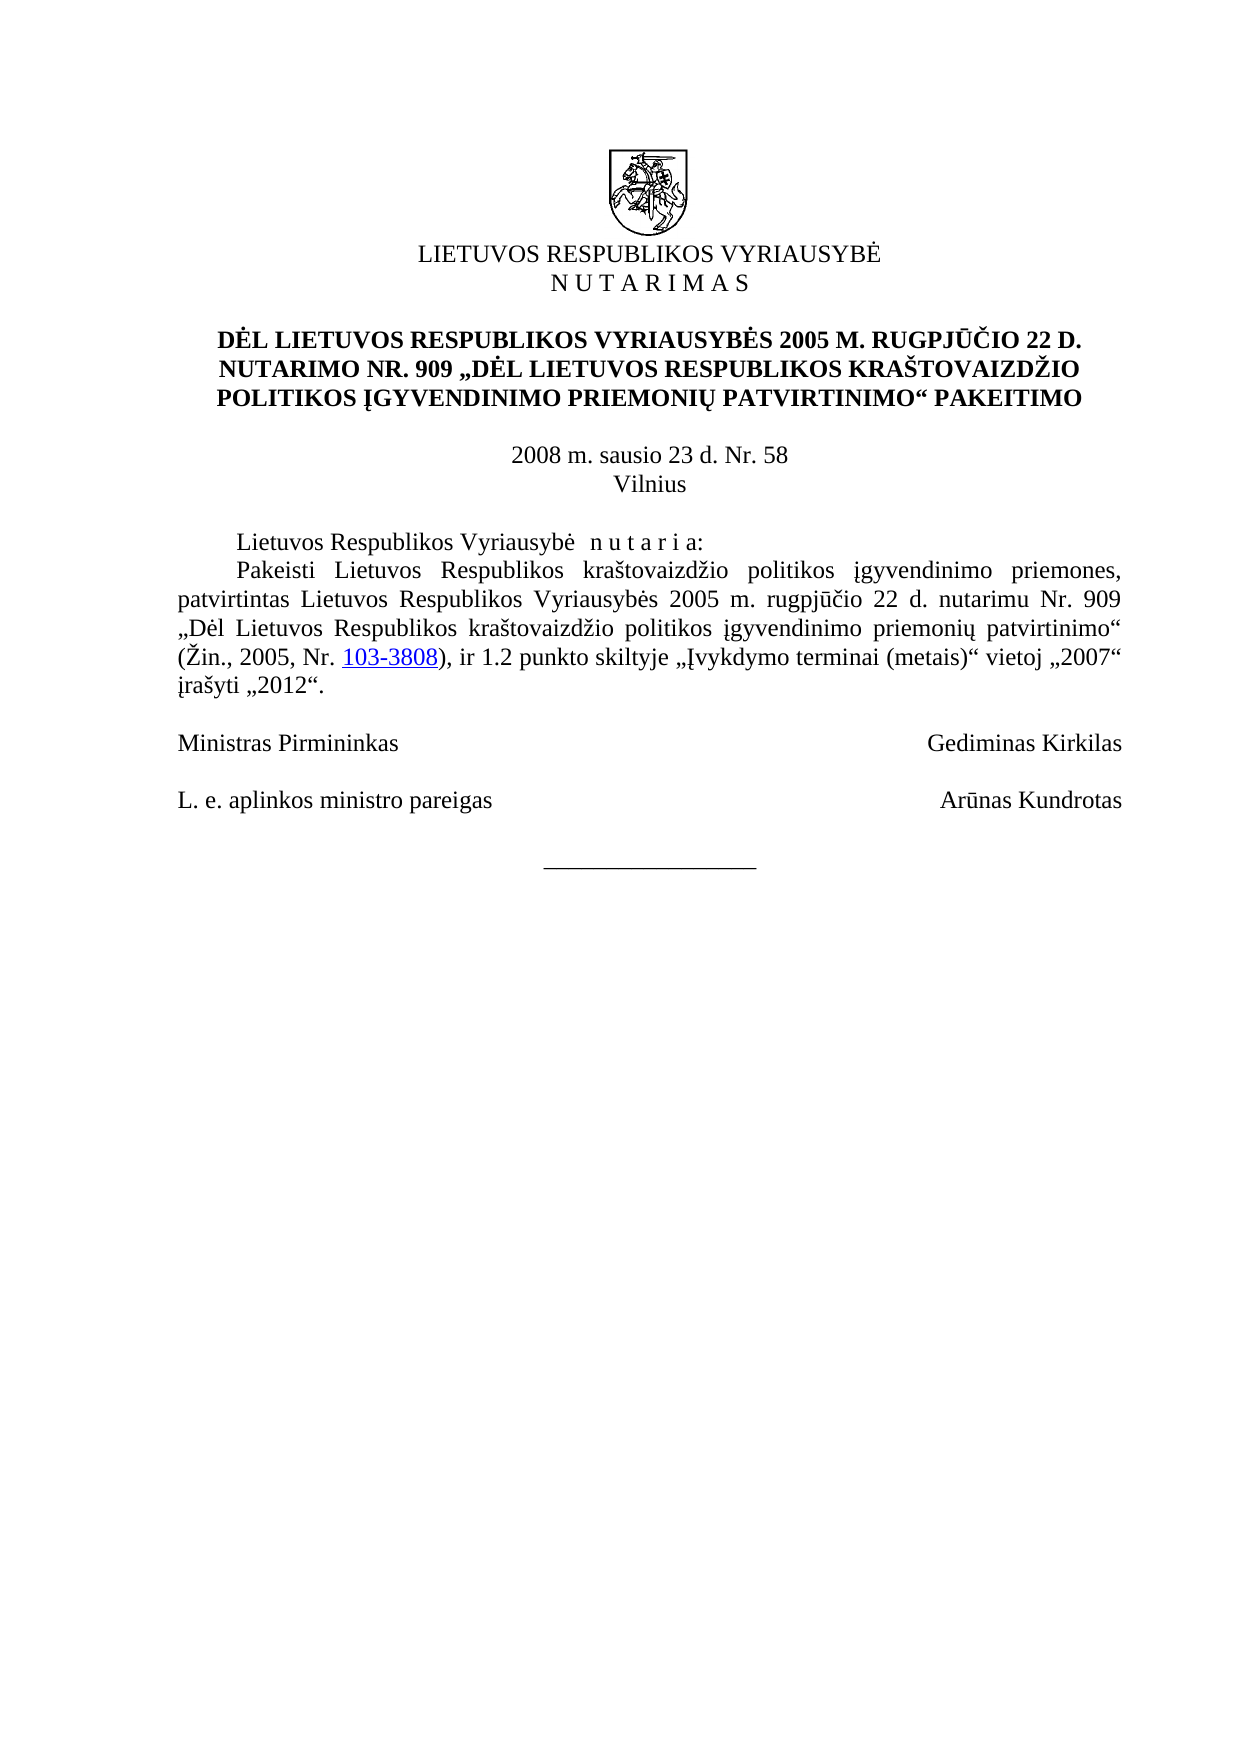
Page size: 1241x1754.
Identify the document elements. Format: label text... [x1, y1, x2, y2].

text Pakeisti Lietuvos Respublikos kraštovaizdžio politikos įgyvendinimo priemones, patvirtintas Lietuvos Respublikos Vyriausybės 2005 m. rugpjūčio 22 d. nutarimu Nr. 909 „Dėl Lietuvos Respublikos kraštovaizdžio politikos įgyvendinimo priemonių patvirtinimo“ (Žin., 2005, Nr. 103-3808), ir 1.2 punkto skiltyje „Įvykdymo terminai (metais)“ vietoj „2007“ įrašyti „2012“. [177, 555, 1122, 699]
text Lietuvos Respublikos Vyriausybė [177, 239, 1122, 268]
text NUTARIMAS [177, 268, 1122, 297]
text Lietuvos Respublikos Vyriausybė nutaria: [177, 527, 1122, 555]
text Ministras Pirmininkas Gediminas Kirkilas [177, 728, 1122, 757]
text L. e. aplinkos ministro pareigas Arūnas Kundrotas [177, 785, 1122, 814]
text DĖL LIETUVOS RESPUBLIKOS VYRIAUSYBĖS 2005 M. RUGPJŪČIO 22 D. NUTARIMO NR. 909 „DĖL LIETUVOS RESPUBLIKOS KRAŠTOVAIZDŽIO POLITIKOS ĮGYVENDINIMO PRIEMONIŲ PATVIRTINIMO“ PAKEITIMO [177, 325, 1122, 412]
text Vilnius [177, 469, 1122, 498]
text 2008 m. sausio 23 d. Nr. 58 [177, 440, 1122, 469]
text _________________ [177, 843, 1122, 872]
